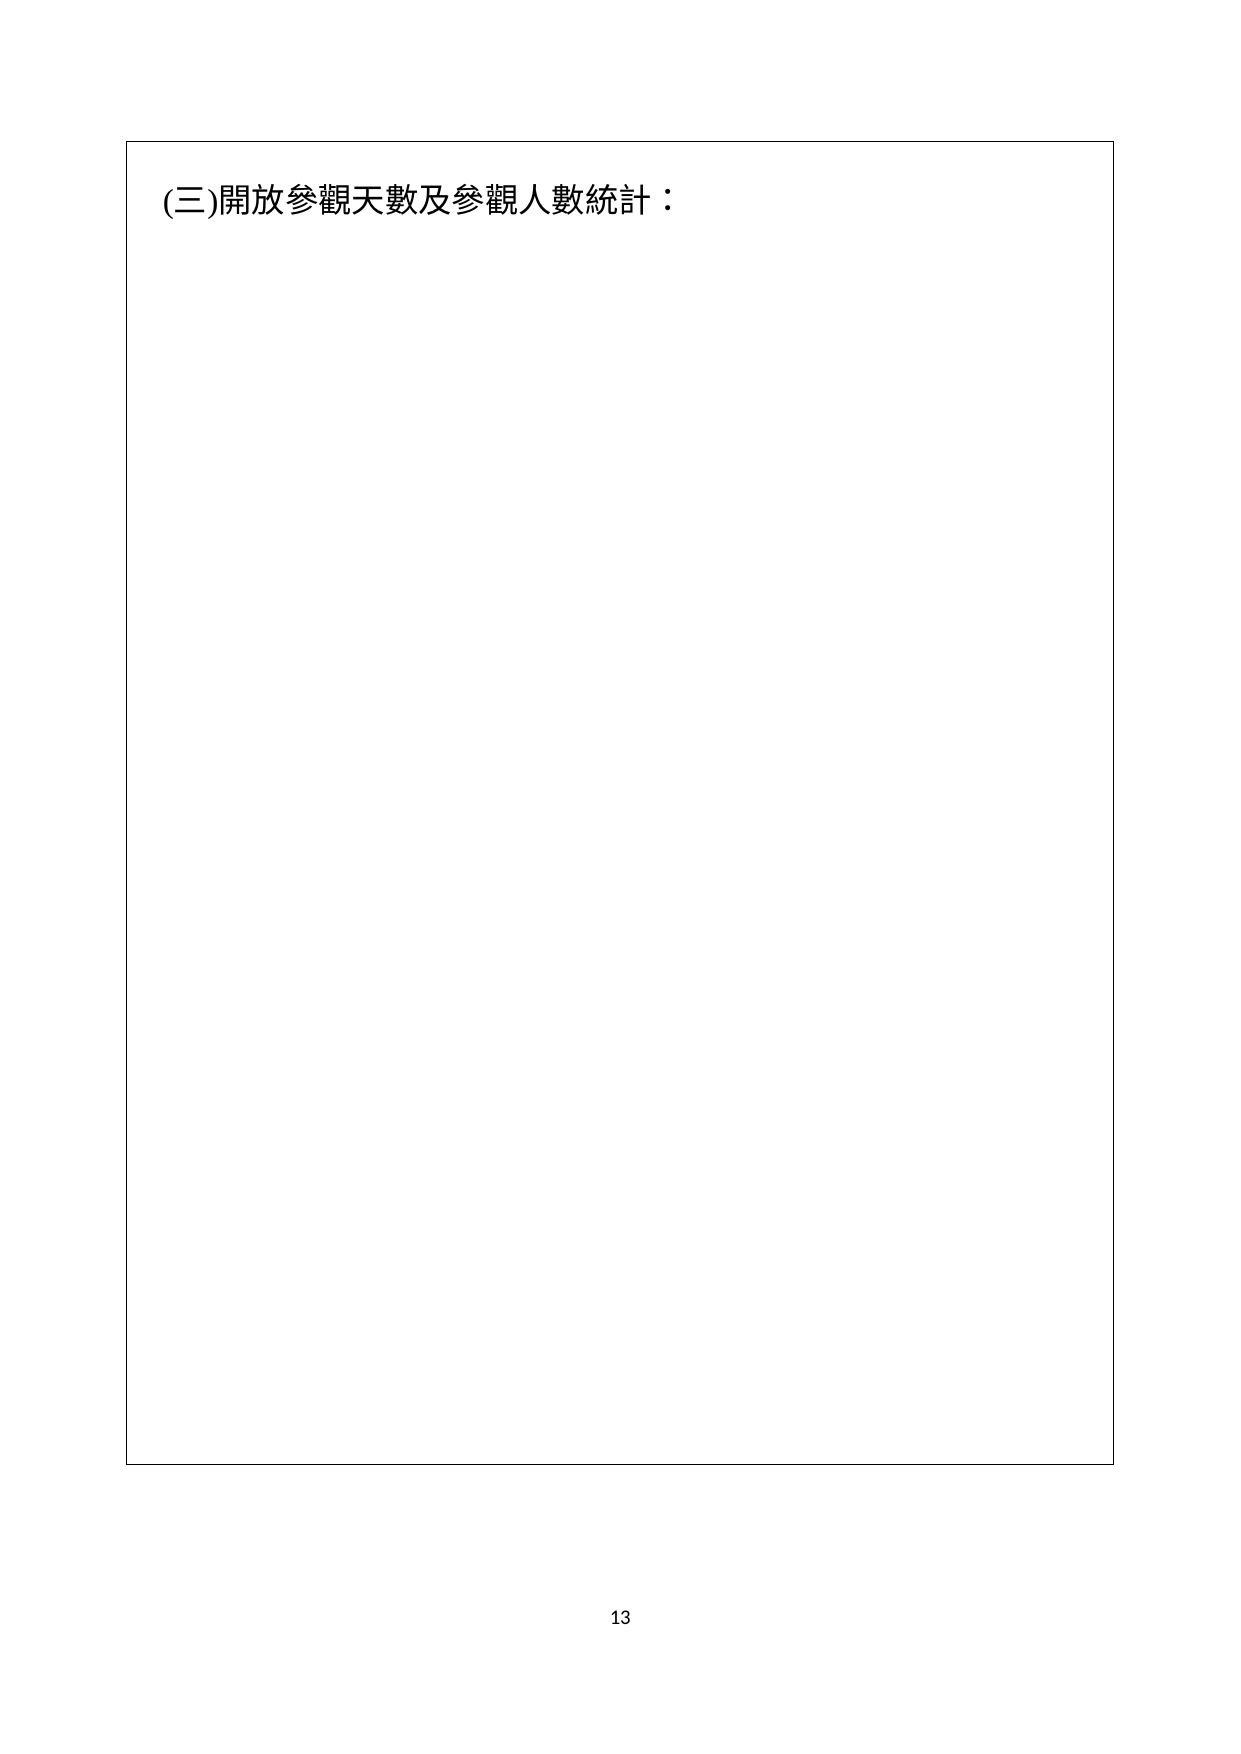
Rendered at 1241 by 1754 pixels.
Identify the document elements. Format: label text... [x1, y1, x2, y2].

table_header (三)開放參觀天數及參觀人數統計： [127, 142, 1113, 1464]
